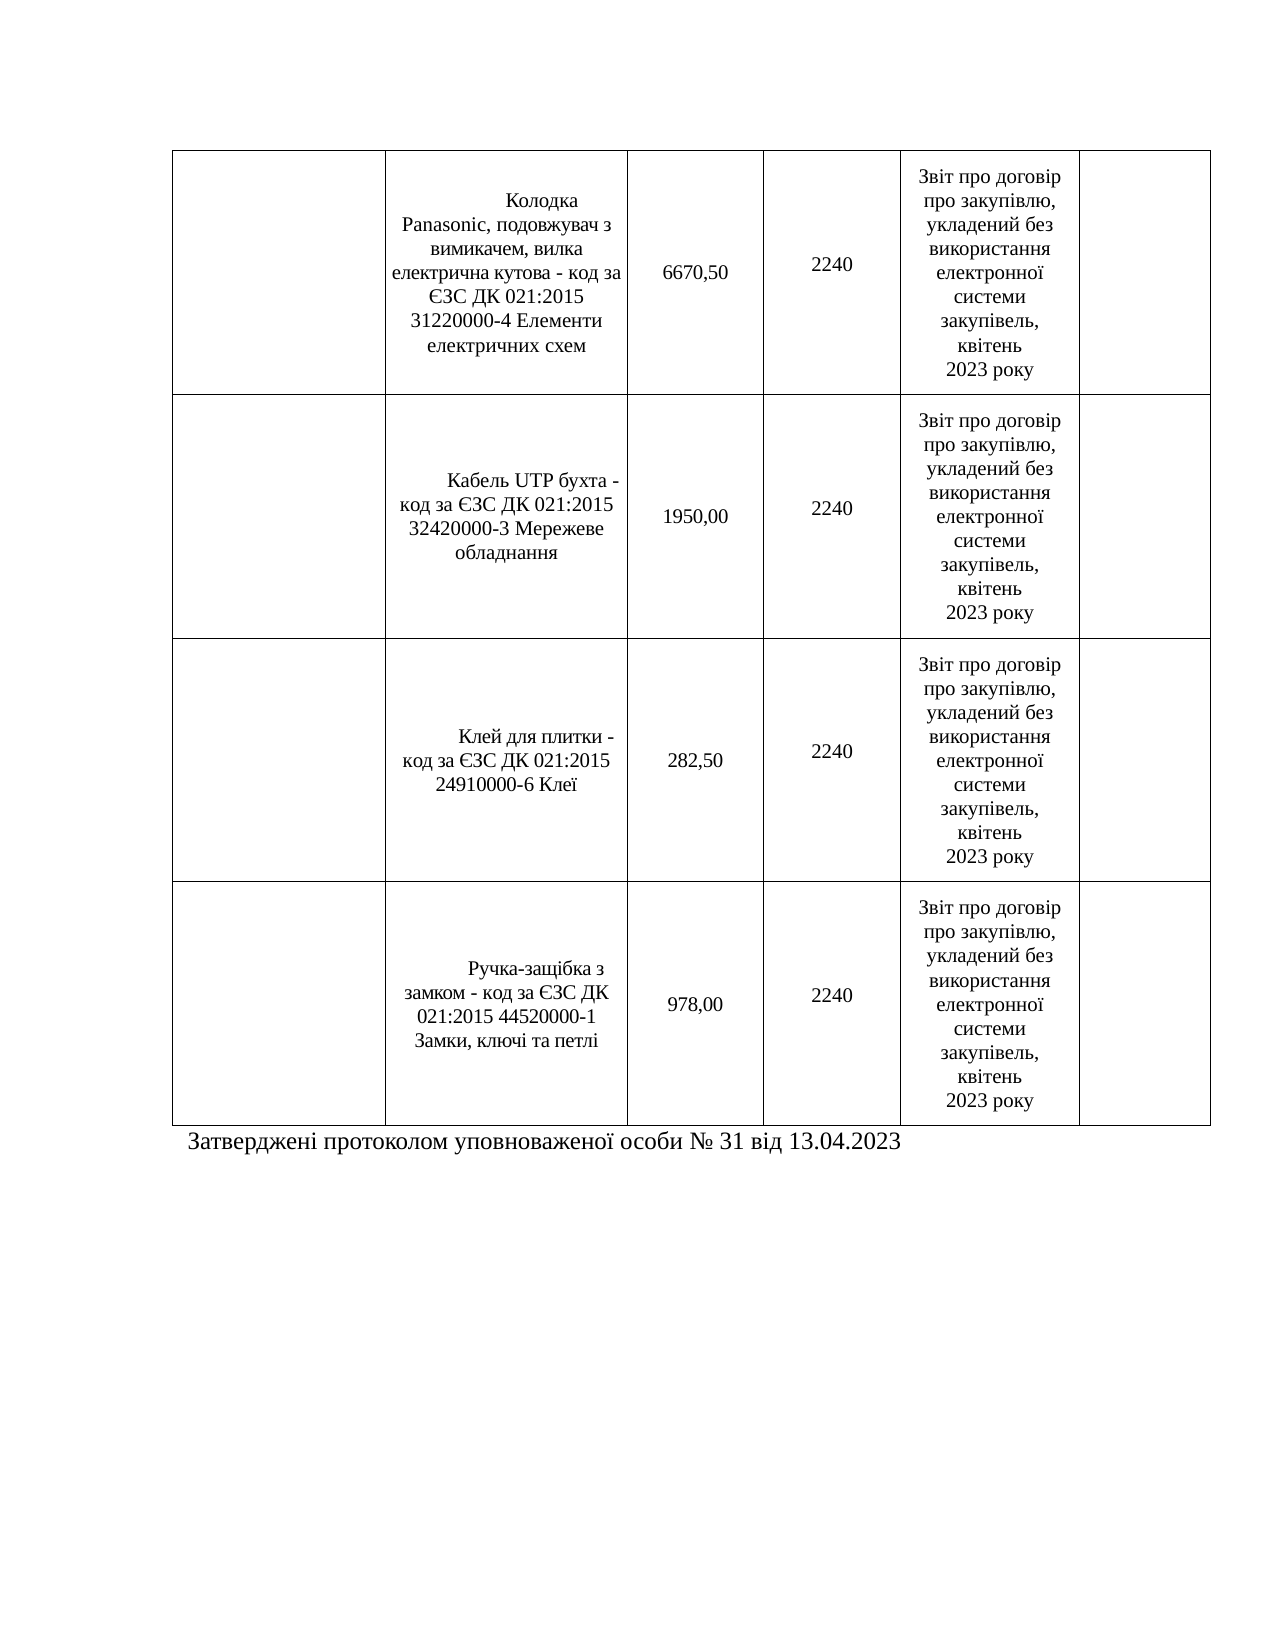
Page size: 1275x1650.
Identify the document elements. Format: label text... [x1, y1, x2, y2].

table_cell 2240 [764, 882, 900, 1125]
table_cell [173, 882, 385, 1125]
table_cell 2240 [764, 639, 900, 881]
table_cell [173, 639, 385, 881]
table_cell [1080, 395, 1210, 637]
table_cell Звіт про договір про закупівлю, укладений без використання електронної системи закупівель, квітень 2023 року [901, 151, 1079, 394]
table_cell Клей для плитки - код за ЄЗС ДК 021:2015 24910000-6 Клеї [386, 639, 627, 881]
table_cell 978,00 [628, 882, 763, 1125]
table_cell 6670,50 [628, 151, 763, 394]
table_cell 1950,00 [628, 395, 763, 637]
table_cell Звіт про договір про закупівлю, укладений без використання електронної системи закупівель, квітень 2023 року [901, 395, 1079, 637]
table_cell Звіт про договір про закупівлю, укладений без використання електронної системи закупівель, квітень 2023 року [901, 882, 1079, 1125]
table_cell Ручка-защібка з замком - код за ЄЗС ДК 021:2015 44520000-1 Замки, ключі та петлі [386, 882, 627, 1125]
table_cell [1080, 151, 1210, 394]
table_cell Кабель UTP бухта - код за ЄЗС ДК 021:2015 32420000-3 Мережеве обладнання [386, 395, 627, 637]
table_cell 282,50 [628, 639, 763, 881]
table_cell 2240 [764, 395, 900, 637]
table_cell [173, 395, 385, 637]
table_cell [1080, 882, 1210, 1125]
table_cell [173, 151, 385, 394]
table_cell [1080, 639, 1210, 881]
table_cell Колодка Panasonic, подовжувач з вимикачем, вилка електрична кутова - код за ЄЗС ДК 021:2015 31220000-4 Елементи електричних схем [386, 151, 627, 394]
table_cell Звіт про договір про закупівлю, укладений без використання електронної системи закупівель, квітень 2023 року [901, 639, 1079, 881]
text Затверджені протоколом уповноваженої особи № 31 від 13.04.2023 [187, 1126, 1087, 1155]
table_cell 2240 [764, 151, 900, 394]
